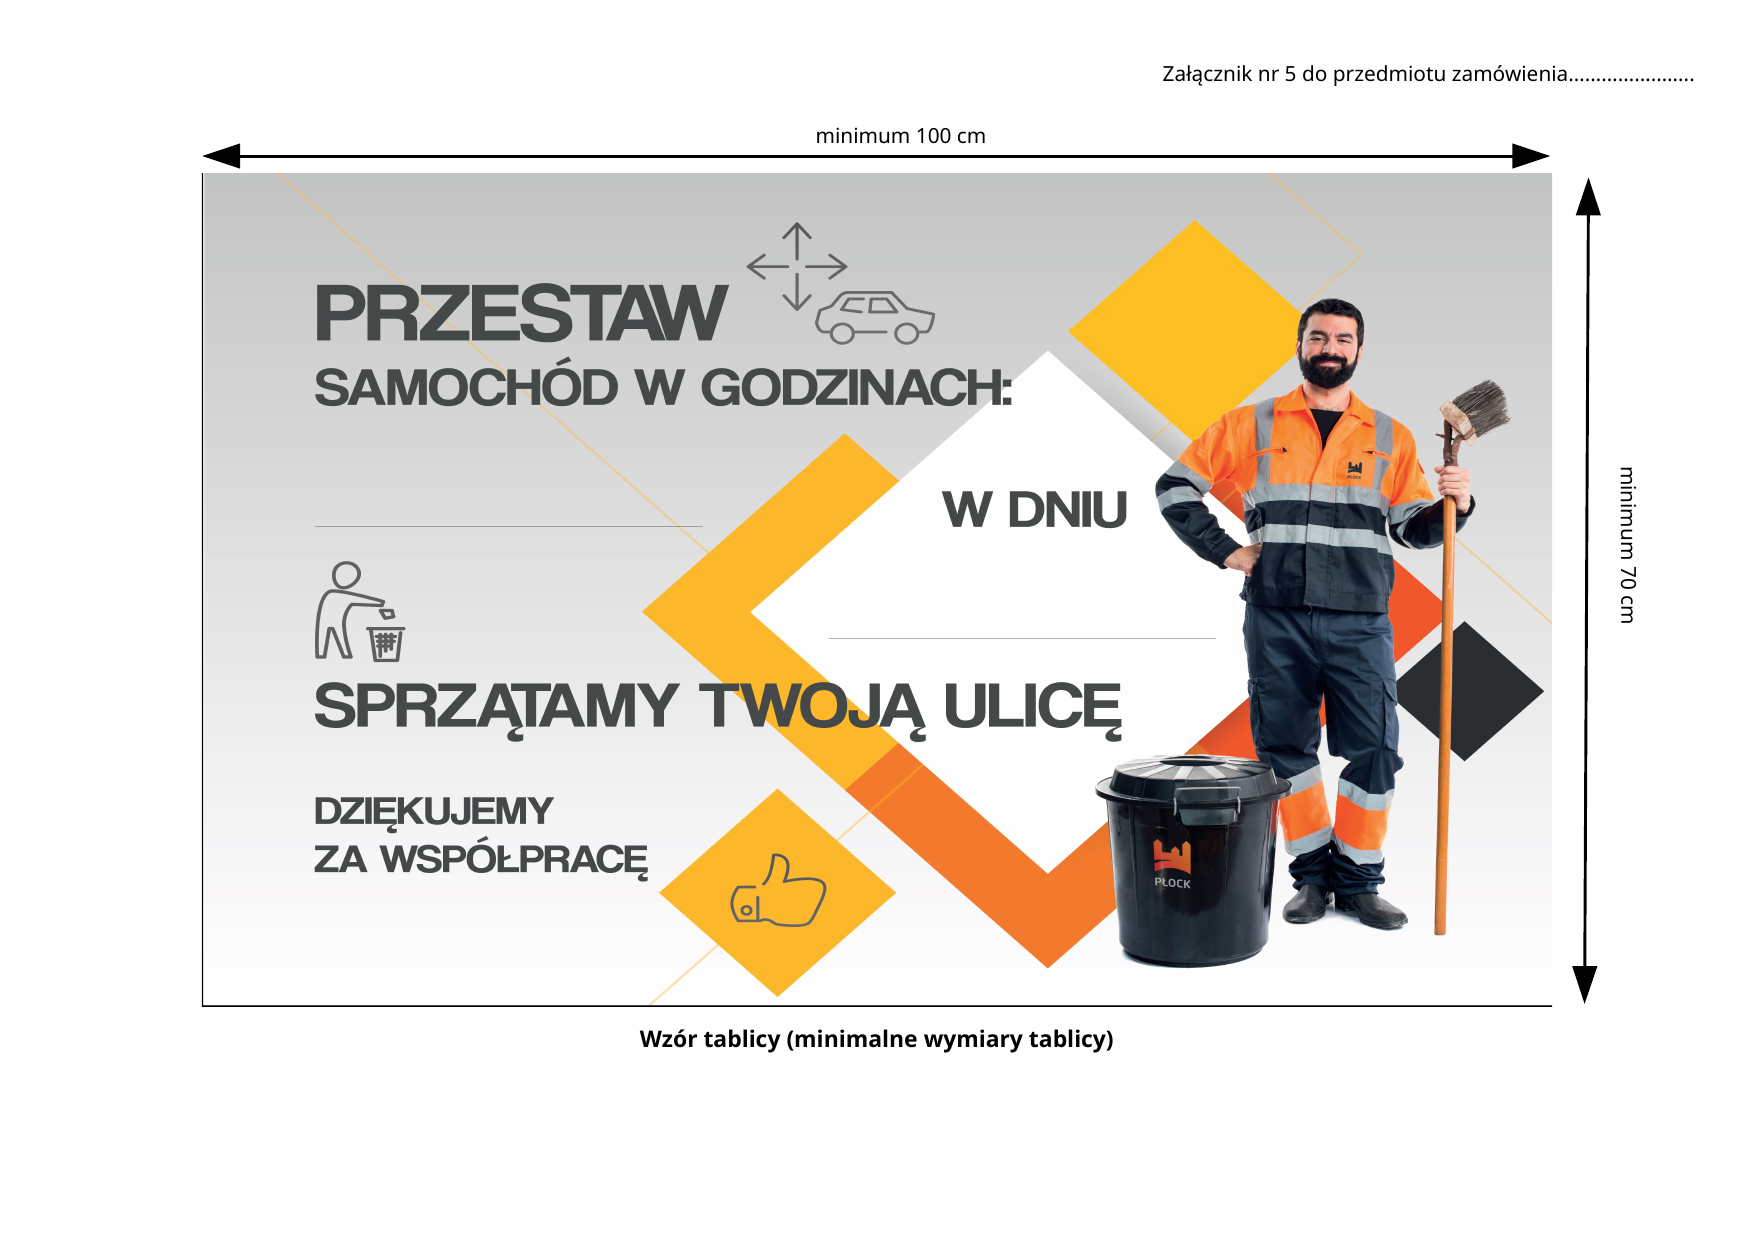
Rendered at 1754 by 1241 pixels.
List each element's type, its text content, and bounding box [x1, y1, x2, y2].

text Załącznik nr 5 do przedmiotu zamówienia………………….. [59, 59, 1695, 87]
picture [201, 173, 1553, 1007]
